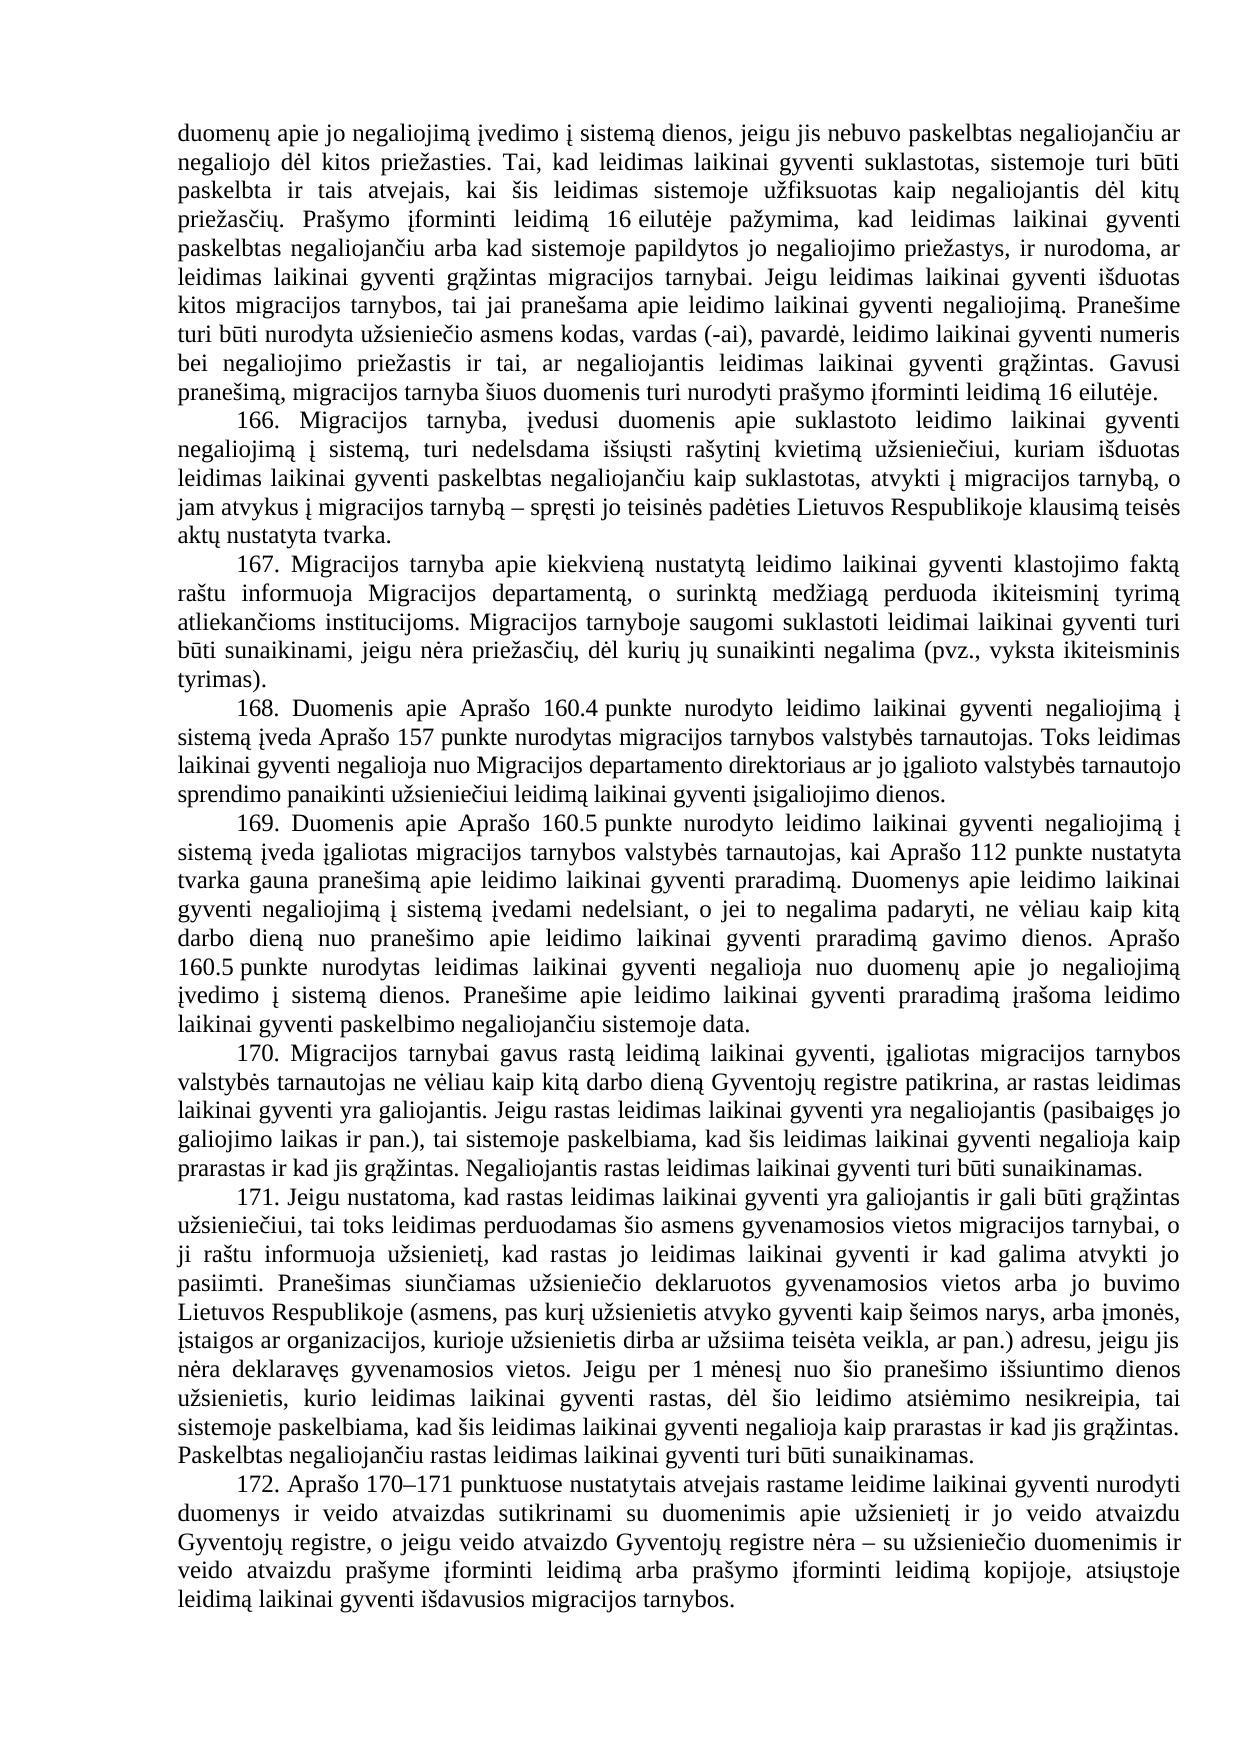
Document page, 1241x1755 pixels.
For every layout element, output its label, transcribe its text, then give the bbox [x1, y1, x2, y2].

text 172. Aprašo 170–171 punktuose nustatytais atvejais rastame leidime laikinai gyventi nurodyti duomenys ir veido atvaizdas sutikrinami su duomenimis apie užsienietį ir jo veido atvaizdu Gyventojų registre, o jeigu veido atvaizdo Gyventojų registre nėra – su užsieniečio duomenimis ir veido atvaizdu prašyme įforminti leidimą arba prašymo įforminti leidimą kopijoje, atsiųstoje leidimą laikinai gyventi išdavusios migracijos tarnybos. [177, 1469, 1181, 1613]
text 170. Migracijos tarnybai gavus rastą leidimą laikinai gyventi, įgaliotas migracijos tarnybos valstybės tarnautojas ne vėliau kaip kitą darbo dieną Gyventojų registre patikrina, ar rastas leidimas laikinai gyventi yra galiojantis. Jeigu rastas leidimas laikinai gyventi yra negaliojantis (pasibaigęs jo galiojimo laikas ir pan.), tai sistemoje paskelbiama, kad šis leidimas laikinai gyventi negalioja kaip prarastas ir kad jis grąžintas. Negaliojantis rastas leidimas laikinai gyventi turi būti sunaikinamas. [177, 1038, 1181, 1182]
text 168. Duomenis apie Aprašo 160.4 punkte nurodyto leidimo laikinai gyventi negaliojimą į sistemą įveda Aprašo 157 punkte nurodytas migracijos tarnybos valstybės tarnautojas. Toks leidimas laikinai gyventi negalioja nuo Migracijos departamento direktoriaus ar jo įgalioto valstybės tarnautojo sprendimo panaikinti užsieniečiui leidimą laikinai gyventi įsigaliojimo dienos. [177, 693, 1181, 808]
text 166. Migracijos tarnyba, įvedusi duomenis apie suklastoto leidimo laikinai gyventi negaliojimą į sistemą, turi nedelsdama išsiųsti rašytinį kvietimą užsieniečiui, kuriam išduotas leidimas laikinai gyventi paskelbtas negaliojančiu kaip suklastotas, atvykti į migracijos tarnybą, o jam atvykus į migracijos tarnybą – spręsti jo teisinės padėties Lietuvos Respublikoje klausimą teisės aktų nustatyta tvarka. [177, 406, 1181, 549]
text 167. Migracijos tarnyba apie kiekvieną nustatytą leidimo laikinai gyventi klastojimo faktą raštu informuoja Migracijos departamentą, o surinktą medžiagą perduoda ikiteisminį tyrimą atliekančioms institucijoms. Migracijos tarnyboje saugomi suklastoti leidimai laikinai gyventi turi būti sunaikinami, jeigu nėra priežasčių, dėl kurių jų sunaikinti negalima (pvz., vyksta ikiteisminis tyrimas). [177, 549, 1181, 693]
text 171. Jeigu nustatoma, kad rastas leidimas laikinai gyventi yra galiojantis ir gali būti grąžintas užsieniečiui, tai toks leidimas perduodamas šio asmens gyvenamosios vietos migracijos tarnybai, o ji raštu informuoja užsienietį, kad rastas jo leidimas laikinai gyventi ir kad galima atvykti jo pasiimti. Pranešimas siunčiamas užsieniečio deklaruotos gyvenamosios vietos arba jo buvimo Lietuvos Respublikoje (asmens, pas kurį užsienietis atvyko gyventi kaip šeimos narys, arba įmonės, įstaigos ar organizacijos, kurioje užsienietis dirba ar užsiima teisėta veikla, ar pan.) adresu, jeigu jis nėra deklaravęs gyvenamosios vietos. Jeigu per 1 mėnesį nuo šio pranešimo išsiuntimo dienos užsienietis, kurio leidimas laikinai gyventi rastas, dėl šio leidimo atsiėmimo nesikreipia, tai sistemoje paskelbiama, kad šis leidimas laikinai gyventi negalioja kaip prarastas ir kad jis grąžintas. Paskelbtas negaliojančiu rastas leidimas laikinai gyventi turi būti sunaikinamas. [177, 1182, 1181, 1469]
text duomenų apie jo negaliojimą įvedimo į sistemą dienos, jeigu jis nebuvo paskelbtas negaliojančiu ar negaliojo dėl kitos priežasties. Tai, kad leidimas laikinai gyventi suklastotas, sistemoje turi būti paskelbta ir tais atvejais, kai šis leidimas sistemoje užfiksuotas kaip negaliojantis dėl kitų priežasčių. Prašymo įforminti leidimą 16 eilutėje pažymima, kad leidimas laikinai gyventi paskelbtas negaliojančiu arba kad sistemoje papildytos jo negaliojimo priežastys, ir nurodoma, ar leidimas laikinai gyventi grąžintas migracijos tarnybai. Jeigu leidimas laikinai gyventi išduotas kitos migracijos tarnybos, tai jai pranešama apie leidimo laikinai gyventi negaliojimą. Pranešime turi būti nurodyta užsieniečio asmens kodas, vardas (-ai), pavardė, leidimo laikinai gyventi numeris bei negaliojimo priežastis ir tai, ar negaliojantis leidimas laikinai gyventi grąžintas. Gavusi pranešimą, migracijos tarnyba šiuos duomenis turi nurodyti prašymo įforminti leidimą 16 eilutėje. [177, 118, 1181, 406]
text 169. Duomenis apie Aprašo 160.5 punkte nurodyto leidimo laikinai gyventi negaliojimą į sistemą įveda įgaliotas migracijos tarnybos valstybės tarnautojas, kai Aprašo 112 punkte nustatyta tvarka gauna pranešimą apie leidimo laikinai gyventi praradimą. Duomenys apie leidimo laikinai gyventi negaliojimą į sistemą įvedami nedelsiant, o jei to negalima padaryti, ne vėliau kaip kitą darbo dieną nuo pranešimo apie leidimo laikinai gyventi praradimą gavimo dienos. Aprašo 160.5 punkte nurodytas leidimas laikinai gyventi negalioja nuo duomenų apie jo negaliojimą įvedimo į sistemą dienos. Pranešime apie leidimo laikinai gyventi praradimą įrašoma leidimo laikinai gyventi paskelbimo negaliojančiu sistemoje data. [177, 808, 1181, 1038]
